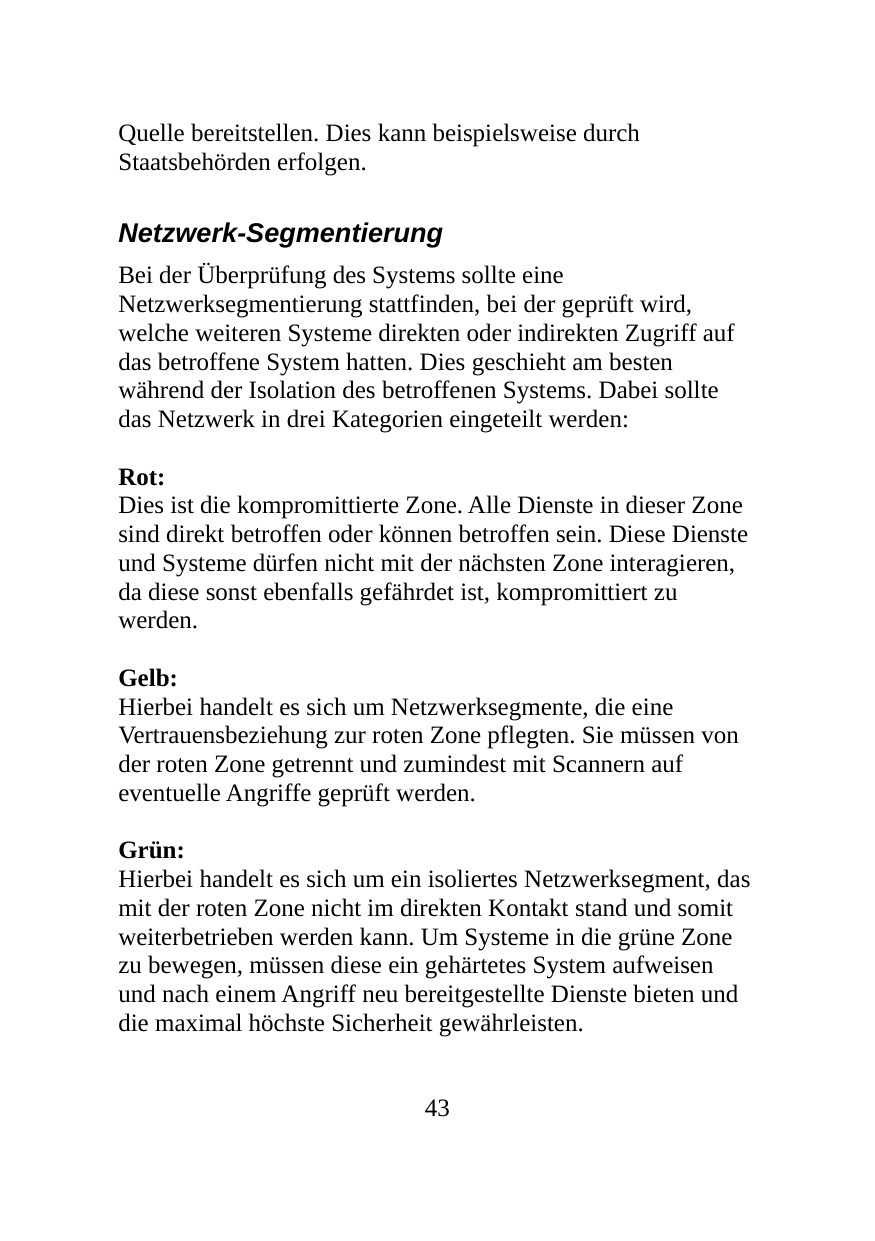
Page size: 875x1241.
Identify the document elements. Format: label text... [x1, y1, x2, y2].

text Dies ist die kompromittierte Zone. Alle Dienste in dieser Zone sind direkt betroffen oder können betroffen sein. Diese Dienste und Systeme dürfen nicht mit der nächsten Zone interagieren, da diese sonst ebenfalls gefährdet ist, kompromittiert zu werden. [118, 491, 756, 634]
subtitle Netzwerk-Segmentierung [118, 217, 756, 248]
text Hierbei handelt es sich um ein isoliertes Netzwerksegment, das mit der roten Zone nicht im direkten Kontakt stand und somit weiterbetrieben werden kann. Um Systeme in die grüne Zone zu bewegen, müssen diese ein gehärtetes System aufweisen und nach einem Angriff neu bereitgestellte Dienste bieten und die maximal höchste Sicherheit gewährleisten. [118, 864, 756, 1037]
text Hierbei handelt es sich um Netzwerksegmente, die eine Vertrauensbeziehung zur roten Zone pflegten. Sie müssen von der roten Zone getrennt und zumindest mit Scannern auf eventuelle Angriffe geprüft werden. [118, 692, 756, 807]
text Gelb: [118, 663, 756, 692]
text Bei der Überprüfung des Systems sollte eine Netzwerksegmentierung stattfinden, bei der geprüft wird, welche weiteren Systeme direkten oder indirekten Zugriff auf das betroffene System hatten. Dies geschieht am besten während der Isolation des betroffenen Systems. Dabei sollte das Netzwerk in drei Kategorien eingeteilt werden: [118, 261, 756, 433]
text Quelle bereitstellen. Dies kann beispielsweise durch Staatsbehörden erfolgen. [118, 118, 756, 176]
text Rot: [118, 462, 756, 491]
text Grün: [118, 836, 756, 864]
